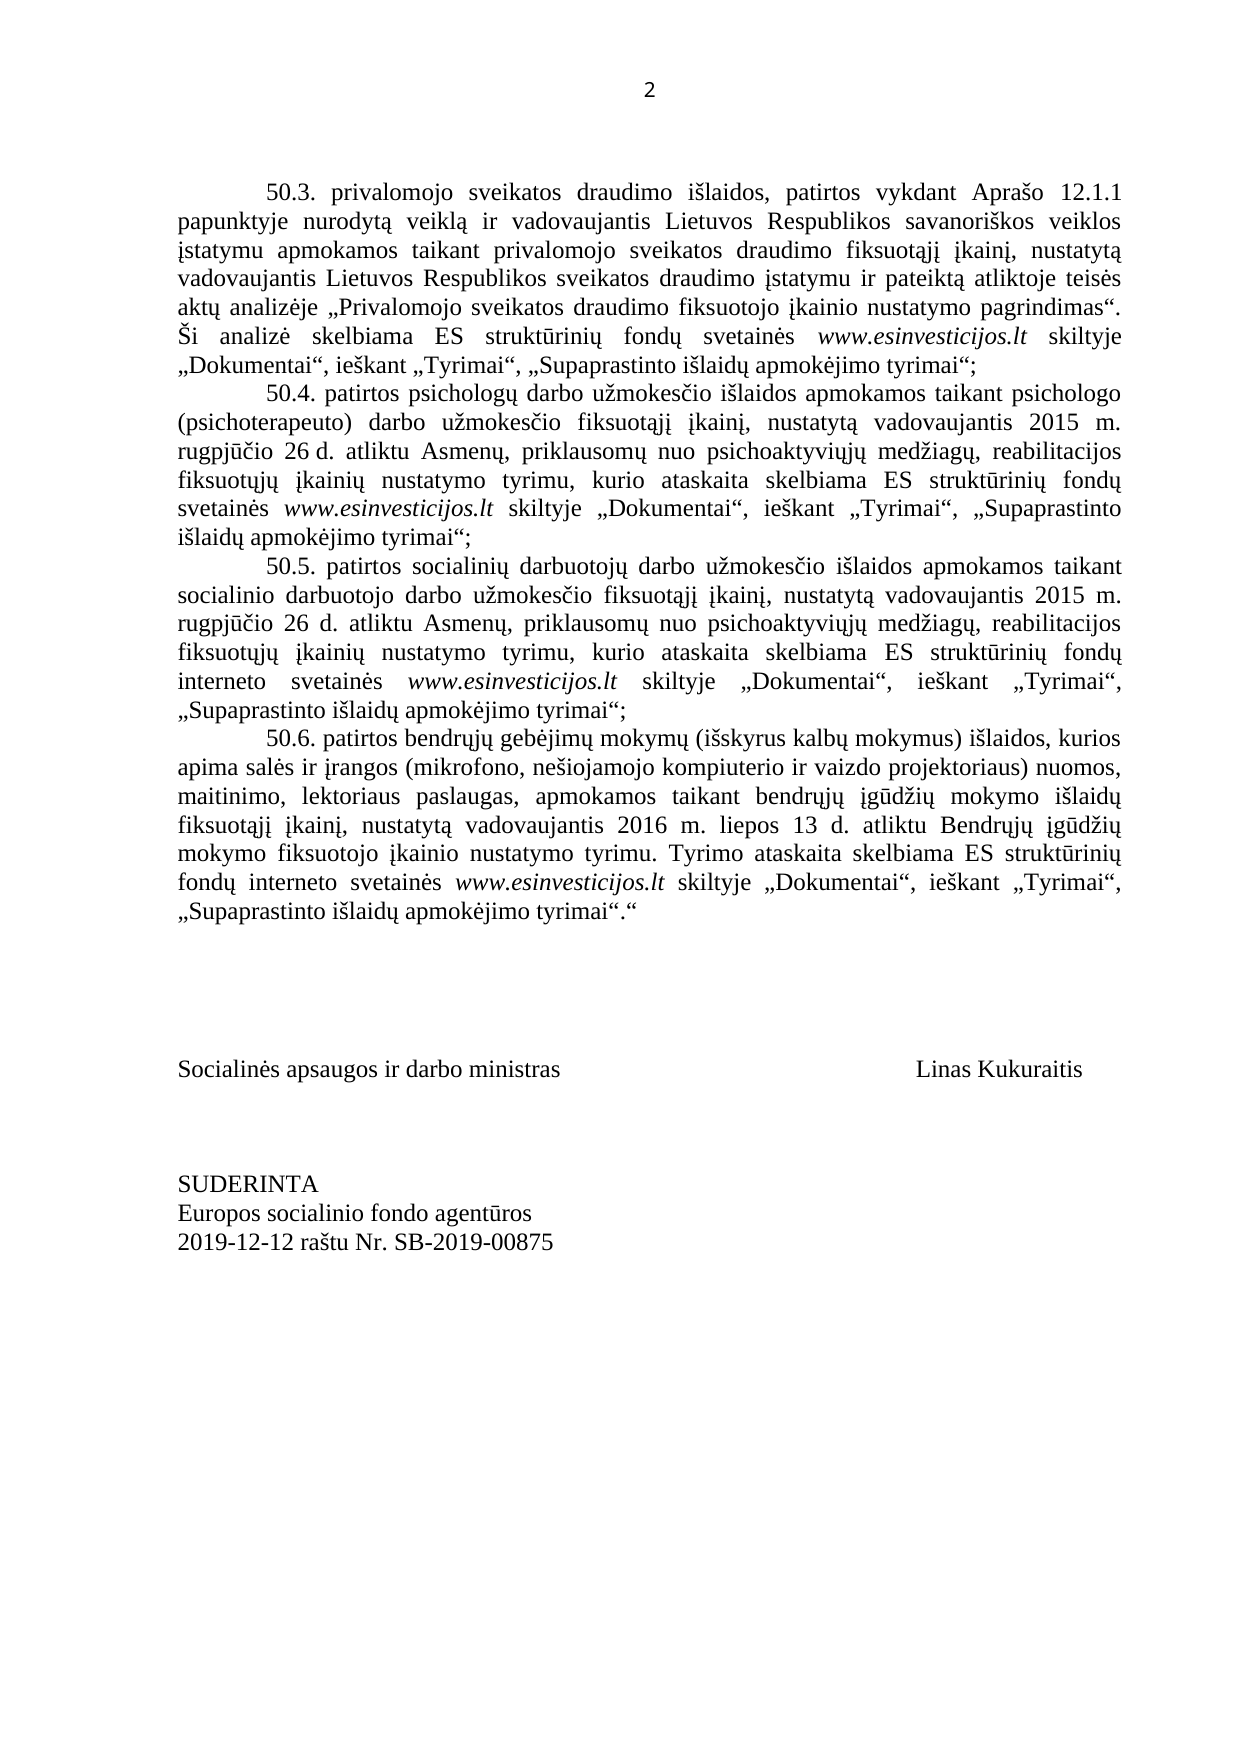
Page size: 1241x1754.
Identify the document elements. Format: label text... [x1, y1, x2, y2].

text Socialinės apsaugos ir darbo ministras Linas Kukuraitis [177, 1054, 1122, 1083]
text 50.6. patirtos bendrųjų gebėjimų mokymų (išskyrus kalbų mokymus) išlaidos, kurios apima salės ir įrangos (mikrofono, nešiojamojo kompiuterio ir vaizdo projektoriaus) nuomos, maitinimo, lektoriaus paslaugas, apmokamos taikant bendrųjų įgūdžių mokymo išlaidų fiksuotąjį įkainį, nustatytą vadovaujantis 2016 m. liepos 13 d. atliktu Bendrųjų įgūdžių mokymo fiksuotojo įkainio nustatymo tyrimu. Tyrimo ataskaita skelbiama ES struktūrinių fondų interneto svetainės www.esinvesticijos.lt skiltyje „Dokumentai“, ieškant „Tyrimai“, „Supaprastinto išlaidų apmokėjimo tyrimai“.“ [177, 723, 1122, 925]
text 50.4. patirtos psichologų darbo užmokesčio išlaidos apmokamos taikant psichologo (psichoterapeuto) darbo užmokesčio fiksuotąjį įkainį, nustatytą vadovaujantis 2015 m. rugpjūčio 26 d. atliktu Asmenų, priklausomų nuo psichoaktyviųjų medžiagų, reabilitacijos fiksuotųjų įkainių nustatymo tyrimu, kurio ataskaita skelbiama ES struktūrinių fondų svetainės www.esinvesticijos.lt skiltyje „Dokumentai“, ieškant „Tyrimai“, „Supaprastinto išlaidų apmokėjimo tyrimai“; [177, 378, 1122, 551]
text 50.5. patirtos socialinių darbuotojų darbo užmokesčio išlaidos apmokamos taikant socialinio darbuotojo darbo užmokesčio fiksuotąjį įkainį, nustatytą vadovaujantis 2015 m. rugpjūčio 26 d. atliktu Asmenų, priklausomų nuo psichoaktyviųjų medžiagų, reabilitacijos fiksuotųjų įkainių nustatymo tyrimu, kurio ataskaita skelbiama ES struktūrinių fondų interneto svetainės www.esinvesticijos.lt skiltyje „Dokumentai“, ieškant „Tyrimai“, „Supaprastinto išlaidų apmokėjimo tyrimai“; [177, 551, 1122, 723]
text SUDERINTA [177, 1169, 1122, 1198]
text Europos socialinio fondo agentūros [177, 1198, 1122, 1227]
text 2019-12-12 raštu Nr. SB-2019-00875 [177, 1227, 1122, 1255]
text 50.3. privalomojo sveikatos draudimo išlaidos, patirtos vykdant Aprašo 12.1.1 papunktyje nurodytą veiklą ir vadovaujantis Lietuvos Respublikos savanoriškos veiklos įstatymu apmokamos taikant privalomojo sveikatos draudimo fiksuotąjį įkainį, nustatytą vadovaujantis Lietuvos Respublikos sveikatos draudimo įstatymu ir pateiktą atliktoje teisės aktų analizėje „Privalomojo sveikatos draudimo fiksuotojo įkainio nustatymo pagrindimas“. Ši analizė skelbiama ES struktūrinių fondų svetainės www.esinvesticijos.lt skiltyje „Dokumentai“, ieškant „Tyrimai“, „Supaprastinto išlaidų apmokėjimo tyrimai“; [177, 177, 1122, 378]
